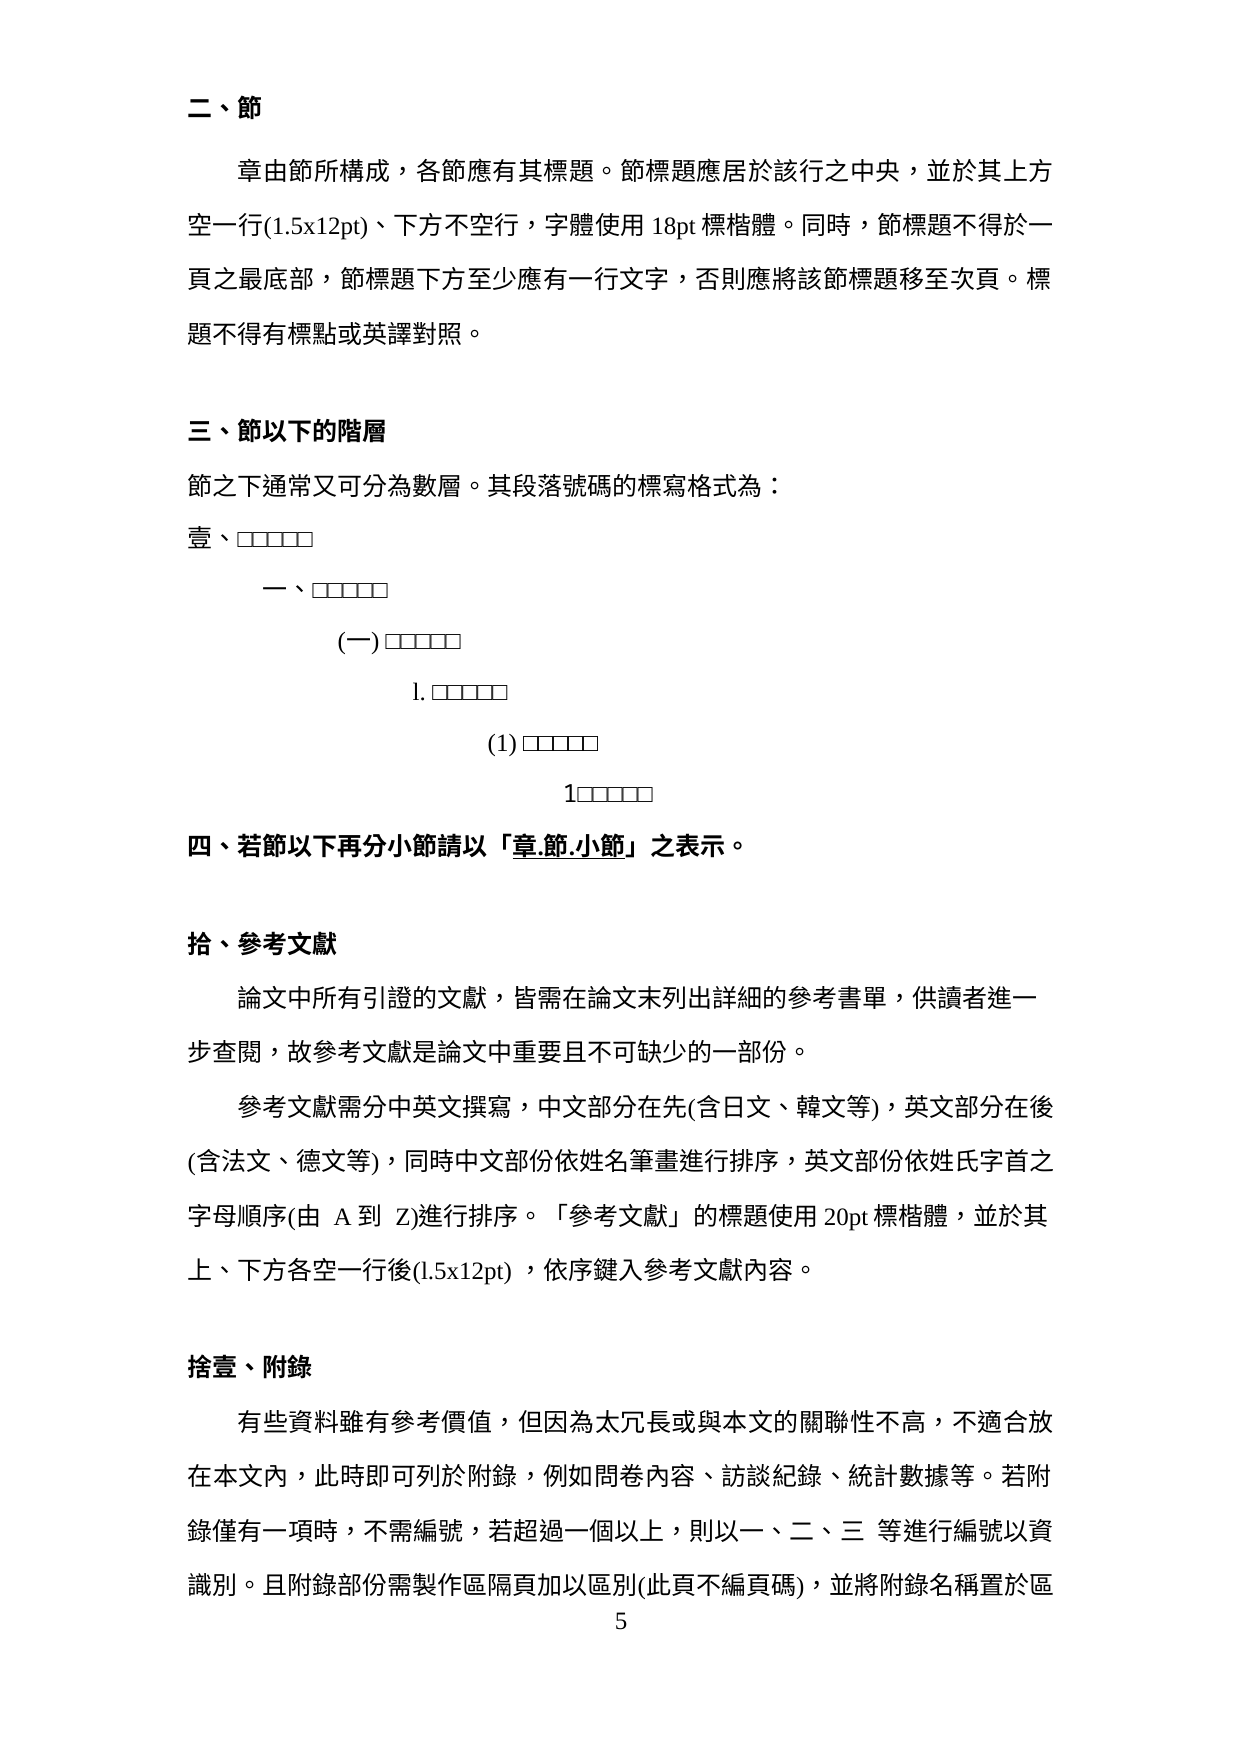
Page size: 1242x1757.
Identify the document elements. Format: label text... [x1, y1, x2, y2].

text 三、節以下的階層 [187, 412, 1054, 448]
text (1) □□□□□ [412, 724, 1054, 759]
text 有些資料雖有參考價值，但因為太冗長或與本文的關聯性不高，不適合放在本文內，此時即可列於附錄，例如問卷內容、訪談紀錄、統計數據等。若附錄僅有一項時，不需編號，若超過一個以上，則以一、二、三 等進行編號以資識別。且附錄部份需製作區隔頁加以區別(此頁不編頁碼)，並將附錄名稱置於區 [187, 1402, 1054, 1602]
text 一、□□□□□ [187, 571, 1054, 606]
text 拾、參考文獻 [187, 924, 1054, 960]
text (一) □□□□□ [262, 622, 1054, 657]
text 壹、□□□□□ [187, 520, 1054, 554]
text 節之下通常又可分為數層。其段落號碼的標寫格式為： [187, 466, 1054, 502]
text 參考文獻需分中英文撰寫，中文部分在先(含日文、韓文等)，英文部分在後(含法文、德文等)，同時中文部份依姓名筆畫進行排序，英文部份依姓氏字首之字母順序(由 A 到 Z)進行排序。「參考文獻」的標題使用20pt標楷體，並於其上、下方各空一行後(l.5x12pt) ，依序鍵入參考文獻內容。 [187, 1087, 1054, 1287]
text l. □□□□□ [337, 673, 1054, 708]
text 章由節所構成，各節應有其標題。節標題應居於該行之中央，並於其上方空一行(1.5x12pt)、下方不空行，字體使用18pt標楷體。同時，節標題不得於一頁之最底部，節標題下方至少應有一行文字，否則應將該節標題移至次頁。標題不得有標點或英譯對照。 [187, 151, 1054, 350]
text 1□□□□□ [487, 776, 1054, 810]
text 二、節 [187, 88, 1054, 125]
text 捨壹、附錄 [187, 1348, 1054, 1384]
text 四、若節以下再分小節請以「章.節.小節」之表示。 [187, 827, 1054, 863]
text 論文中所有引證的文獻，皆需在論文末列出詳細的參考書單，供讀者進一步查閱，故參考文獻是論文中重要且不可缺少的一部份。 [187, 978, 1054, 1069]
